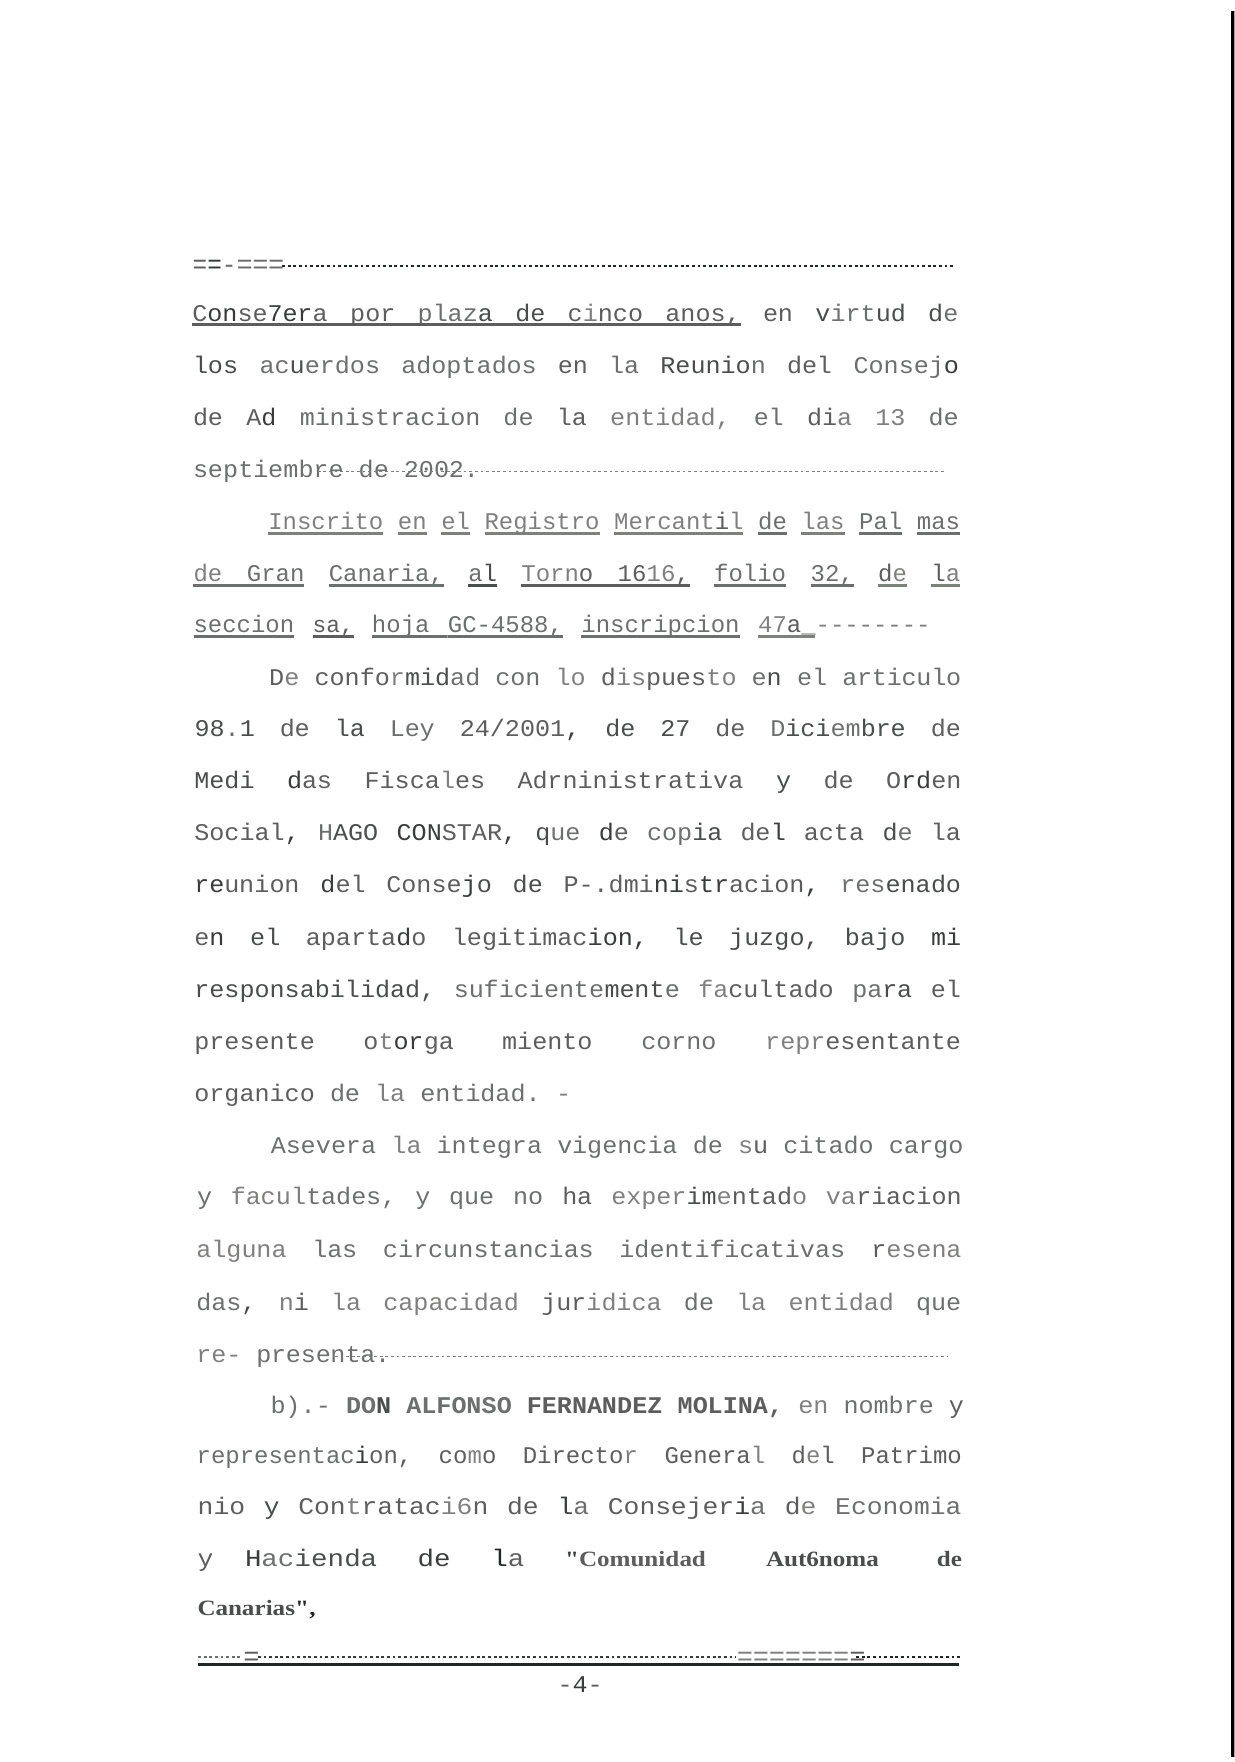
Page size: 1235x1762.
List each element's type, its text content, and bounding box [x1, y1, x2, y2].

text 98.1 de la Ley 24/2001, de 27 de Diciembre de Medi­ das Fiscales Adrninistrativa y de Orden Social, HAGO CONSTAR, que de copia del acta de la reunion del Consejo de P-.dministracion, resenado en el apartado legitimacion, le juzgo, bajo mi responsabilidad, suficientemente facultado para el presente otorga­ miento corno representante organico de la entidad. - [194, 716, 961, 1109]
text Inscrito en el Registro Mercantil de las Pal­ mas de Gran Canaria, al Torno 1616, folio 32, de la seccion sa, hoja GC-4588, inscripcion 47a_-------- [193, 510, 960, 640]
text ==-=== [192, 251, 1061, 282]
text -4- [173, 1672, 987, 1698]
text y facultades, y que no ha experimentado variacion alguna las circunstancias identificativas resena­ das, ni la capacidad juridica de la entidad que re- presenta. [196, 1184, 961, 1370]
text b).- DON ALFONSO FERNANDEZ MOLINA, en nombre y [292, 1396, 1061, 1418]
text De conformidad con lo dispuesto en el articulo [269, 665, 1061, 692]
text = ======== [243, 1642, 1061, 1672]
text representacion, como Director General del Patrimo­ nio y Contrataci6n de la Consejeria de Economia y Hacienda de la "Comunidad Aut6noma de Canarias", [196, 1443, 962, 1620]
text Asevera la integra vigencia de su citado cargo [271, 1134, 1061, 1159]
text Conse7era por plaza de cinco anos, en virtud de los acuerdos adoptados en la Reunion del Consejo de Ad­ ministracion de la entidad, el dia 13 de septiembre de 2002. [192, 301, 959, 485]
